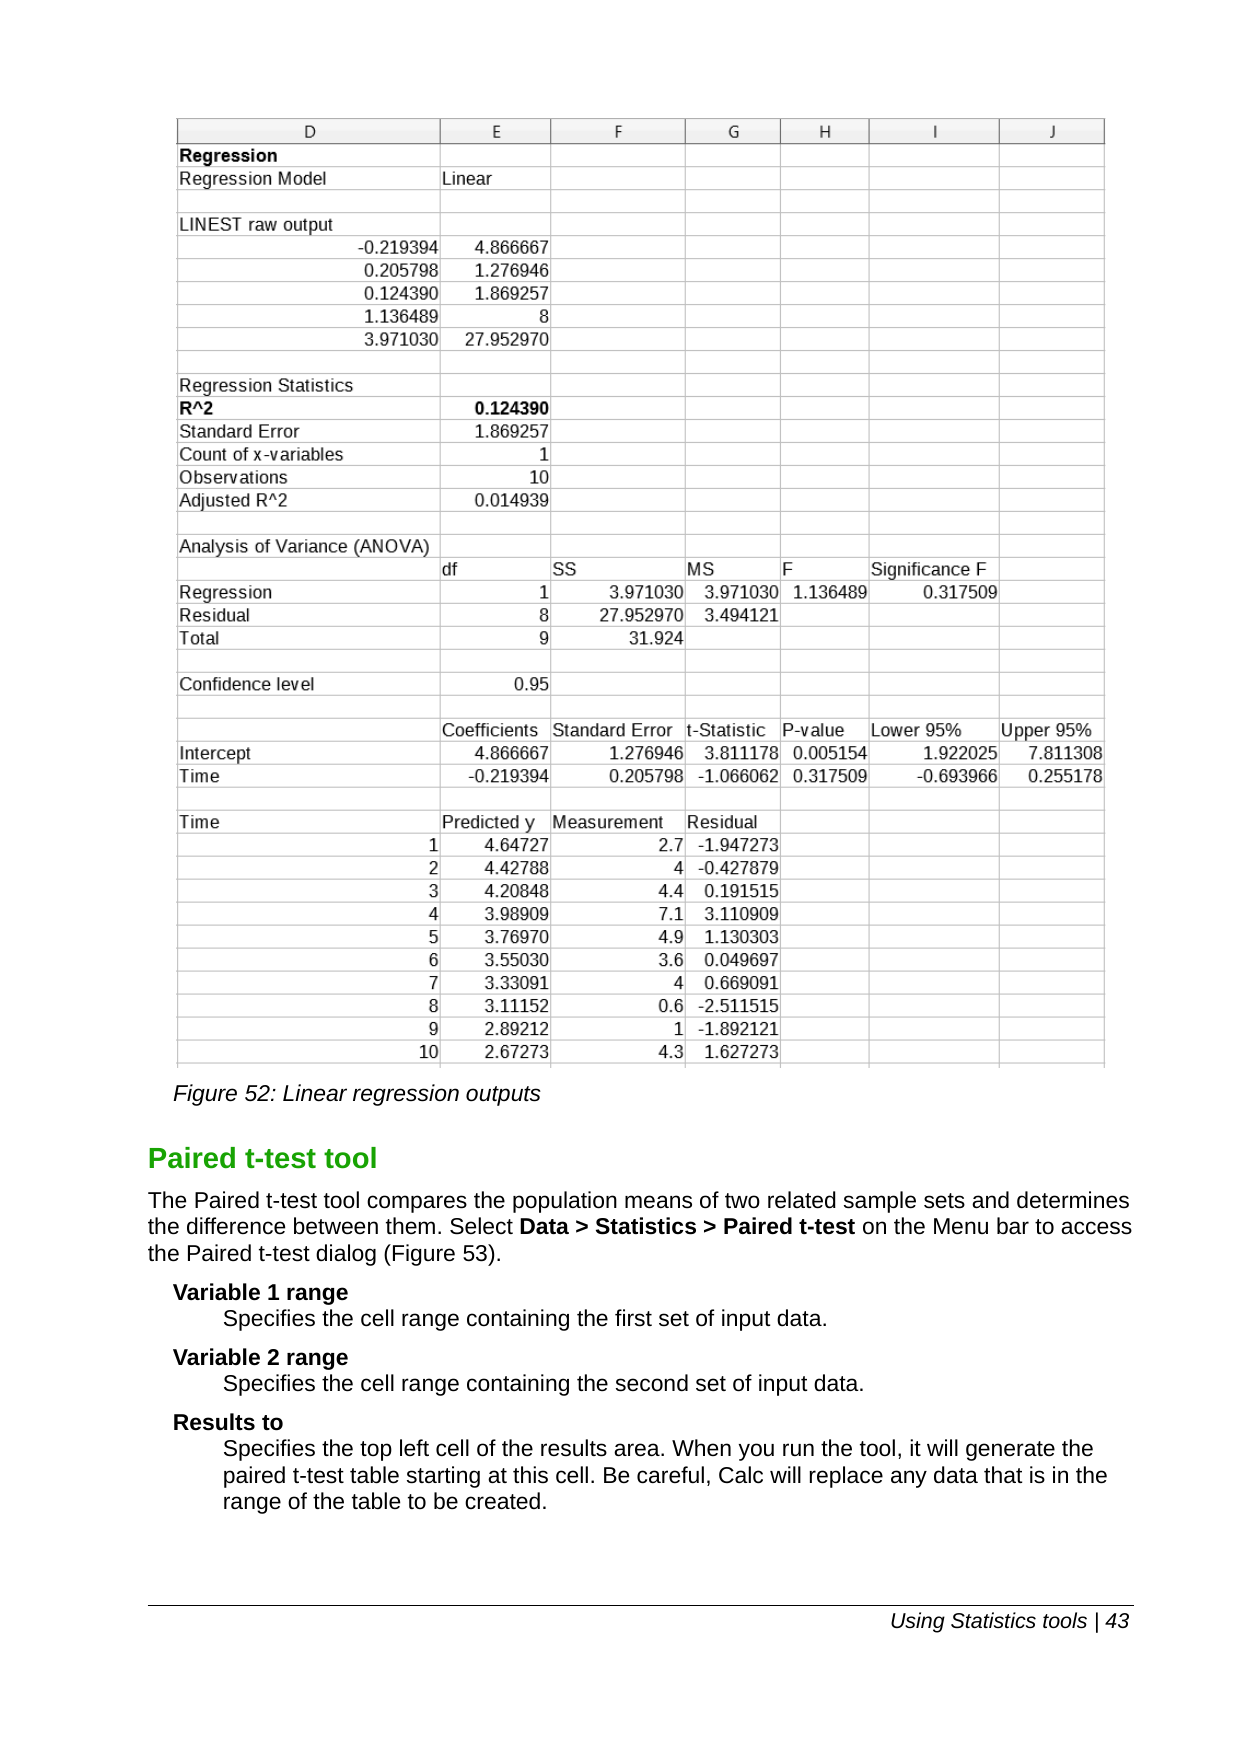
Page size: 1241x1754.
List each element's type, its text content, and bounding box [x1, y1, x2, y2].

picture [176, 118, 1106, 1068]
text Results to [173, 1409, 1134, 1435]
text Specifies the cell range containing the first set of input data. [223, 1305, 1134, 1331]
subtitle Paired t-test tool [148, 1141, 1134, 1174]
text Variable 1 range [173, 1278, 1134, 1305]
text Variable 2 range [173, 1344, 1134, 1370]
text The Paired t-test tool compares the population means of two related sample sets and determines the difference between them. Select Data > Statistics > Paired t-test on the Menu bar to access the Paired t-test dialog (Figure 53). [148, 1187, 1134, 1266]
text Specifies the top left cell of the results area. When you run the tool, it will generate the paired t-test table starting at this cell. Be careful, Calc will replace any data that is in the range of the table to be created. [223, 1435, 1134, 1514]
text Specifies the cell range containing the second set of input data. [223, 1370, 1134, 1396]
text Figure 52: Linear regression outputs [173, 1080, 1109, 1107]
